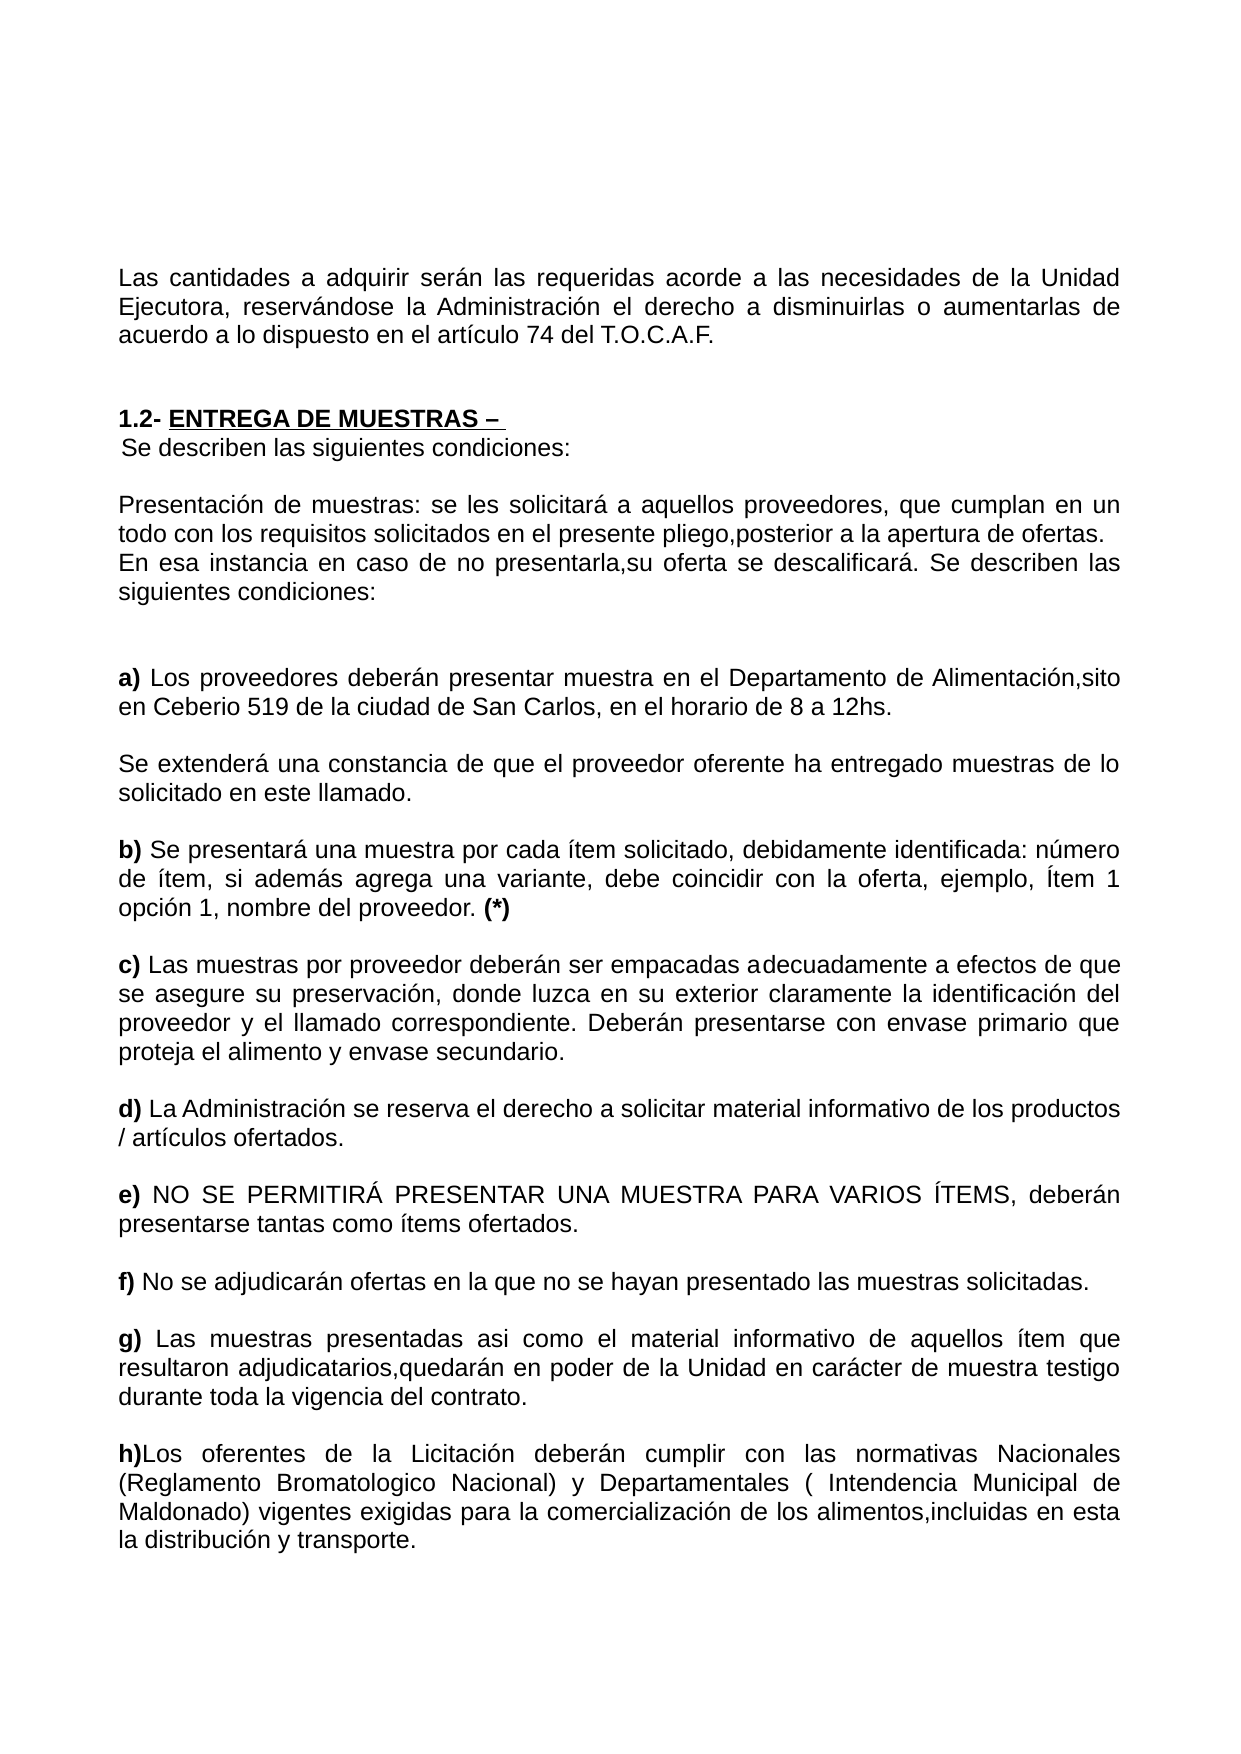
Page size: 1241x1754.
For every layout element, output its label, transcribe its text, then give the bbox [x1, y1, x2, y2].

text 1.2- ENTREGA DE MUESTRAS – [118, 404, 1122, 433]
text Se describen las siguientes condiciones: [121, 433, 1122, 462]
text Se extenderá una constancia de que el proveedor oferente ha entregado muestras de lo solicitado en este llamado. [118, 749, 1122, 807]
text a) Los proveedores deberán presentar muestra en el Departamento de Alimentación,sito en Ceberio 519 de la ciudad de San Carlos, en el horario de 8 a 12hs. [118, 663, 1122, 720]
text Las cantidades a adquirir serán las requeridas acorde a las necesidades de la Unidad Ejecutora, reservándose la Administración el derecho a disminuirlas o aumentarlas de acuerdo a lo dispuesto en el artículo 74 del T.O.C.A.F. [118, 263, 1122, 349]
text c) Las muestras por proveedor deberán ser empacadas adecuadamente a efectos de que se asegure su preservación, donde luzca en su exterior claramente la identificación del proveedor y el llamado correspondiente. Deberán presentarse con envase primario que proteja el alimento y envase secundario. [118, 950, 1122, 1065]
text f) No se adjudicarán ofertas en la que no se hayan presentado las muestras solicitadas. [118, 1267, 1122, 1295]
text Presentación de muestras: se les solicitará a aquellos proveedores, que cumplan en un todo con los requisitos solicitados en el presente pliego,posterior a la apertura de ofertas. [118, 490, 1122, 548]
text e) NO SE PERMITIRÁ PRESENTAR UNA MUESTRA PARA VARIOS ÍTEMS, deberán presentarse tantas como ítems ofertados. [118, 1180, 1122, 1238]
text d) La Administración se reserva el derecho a solicitar material informativo de los productos / artículos ofertados. [118, 1094, 1122, 1152]
text En esa instancia en caso de no presentarla,su oferta se descalificará. Se describen las siguientes condiciones: [118, 548, 1122, 605]
text h)Los oferentes de la Licitación deberán cumplir con las normativas Nacionales (Reglamento Bromatologico Nacional) y Departamentales ( Intendencia Municipal de Maldonado) vigentes exigidas para la comercialización de los alimentos,incluidas en esta la distribución y transporte. [118, 1439, 1122, 1554]
text b) Se presentará una muestra por cada ítem solicitado, debidamente identificada: número de ítem, si además agrega una variante, debe coincidir con la oferta, ejemplo, Ítem 1 opción 1, nombre del proveedor. (*) [118, 835, 1122, 922]
text g) Las muestras presentadas asi como el material informativo de aquellos ítem que resultaron adjudicatarios,quedarán en poder de la Unidad en carácter de muestra testigo durante toda la vigencia del contrato. [118, 1324, 1122, 1410]
